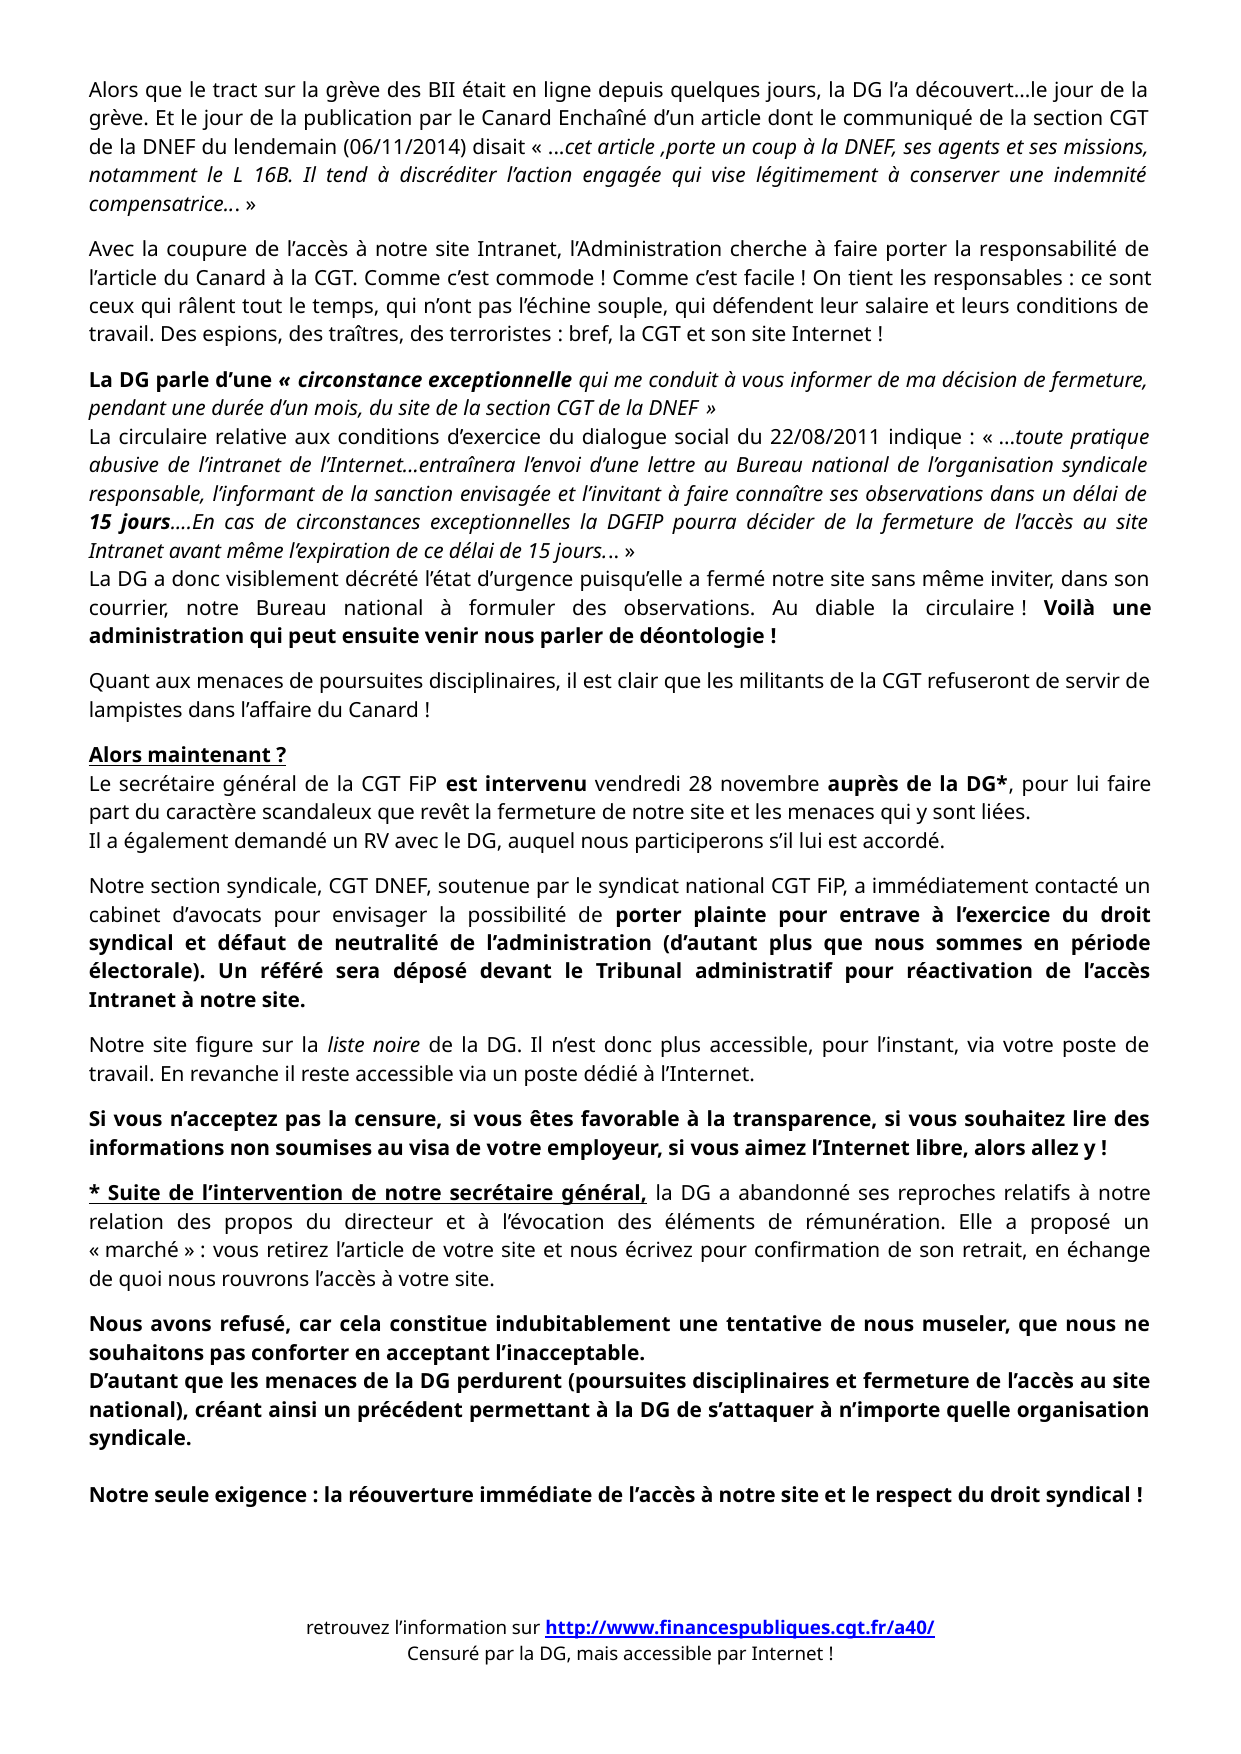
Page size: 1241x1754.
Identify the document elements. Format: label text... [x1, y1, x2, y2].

text Notre site figure sur la liste noire de la DG. Il n’est donc plus accessible, pour l’instant, via votre poste de travail. En revanche il reste accessible via un poste dédié à l’Internet. [88, 1031, 1152, 1087]
text Notre section syndicale, CGT DNEF, soutenue par le syndicat national CGT FiP, a immédiatement contacté un cabinet d’avocats pour envisager la possibilité de porter plainte pour entrave à l’exercice du droit syndical et défaut de neutralité de l’administration (d’autant plus que nous sommes en période électorale). Un référé sera déposé devant le Tribunal administratif pour réactivation de l’accès Intranet à notre site. [88, 871, 1152, 1013]
text Si vous n’acceptez pas la censure, si vous êtes favorable à la transparence, si vous souhaitez lire des informations non soumises au visa de votre employeur, si vous aimez l’Internet libre, alors allez y ! [88, 1104, 1152, 1161]
text Notre seule exigence : la réouverture immédiate de l’accès à notre site et le respect du droit syndical ! [88, 1480, 1152, 1508]
text Quant aux menaces de poursuites disciplinaires, il est clair que les militants de la CGT refuseront de servir de lampistes dans l’affaire du Canard ! [88, 667, 1152, 723]
text Alors maintenant ? [88, 741, 1152, 769]
text La DG a donc visiblement décrété l’état d’urgence puisqu’elle a fermé notre site sans même inviter, dans son courrier, notre Bureau national à formuler des observations. Au diable la circulaire ! Voilà une administration qui peut ensuite venir nous parler de déontologie ! [88, 564, 1152, 649]
text Avec la coupure de l’accès à notre site Intranet, l’Administration cherche à faire porter la responsabilité de l’article du Canard à la CGT. Comme c’est commode ! Comme c’est facile ! On tient les responsables : ce sont ceux qui râlent tout le temps, qui n’ont pas l’échine souple, qui défendent leur salaire et leurs conditions de travail. Des espions, des traîtres, des terroristes : bref, la CGT et son site Internet ! [88, 234, 1152, 348]
text D’autant que les menaces de la DG perdurent (poursuites disciplinaires et fermeture de l’accès au site national), créant ainsi un précédent permettant à la DG de s’attaquer à n’importe quelle organisation syndicale. [88, 1366, 1152, 1452]
text Nous avons refusé, car cela constitue indubitablement une tentative de nous museler, que nous ne souhaitons pas conforter en acceptant l’inacceptable. [88, 1309, 1152, 1366]
text La DG parle d’une « circonstance exceptionnelle qui me conduit à vous informer de ma décision de fermeture, pendant une durée d’un mois, du site de la section CGT de la DNEF » [88, 365, 1152, 422]
text Le secrétaire général de la CGT FiP est intervenu vendredi 28 novembre auprès de la DG*, pour lui faire part du caractère scandaleux que revêt la fermeture de notre site et les menaces qui y sont liées. [88, 769, 1152, 826]
text * Suite de l’intervention de notre secrétaire général, la DG a abandonné ses reproches relatifs à notre relation des propos du directeur et à l’évocation des éléments de rémunération. Elle a proposé un « marché » : vous retirez l’article de votre site et nous écrivez pour confirmation de son retrait, en échange de quoi nous rouvrons l’accès à votre site. [88, 1178, 1152, 1292]
text Il a également demandé un RV avec le DG, auquel nous participerons s’il lui est accordé. [88, 826, 1152, 854]
text La circulaire relative aux conditions d’exercice du dialogue social du 22/08/2011 indique : « ...toute pratique abusive de l’intranet de l’Internet...entraînera l’envoi d’une lettre au Bureau national de l’organisation syndicale responsable, l’informant de la sanction envisagée et l’invitant à faire connaître ses observations dans un délai de 15 jours....En cas de circonstances exceptionnelles la DGFIP pourra décider de la fermeture de l’accès au site Intranet avant même l’expiration de ce délai de 15 jours... » [88, 422, 1152, 564]
text Alors que le tract sur la grève des BII était en ligne depuis quelques jours, la DG l’a découvert...le jour de la grève. Et le jour de la publication par le Canard Enchaîné d’un article dont le communiqué de la section CGT de la DNEF du lendemain (06/11/2014) disait « ...cet article ,porte un coup à la DNEF, ses agents et ses missions, notamment le L 16B. Il tend à discréditer l’action engagée qui vise légitimement à conserver une indemnité compensatrice... » [88, 75, 1152, 217]
